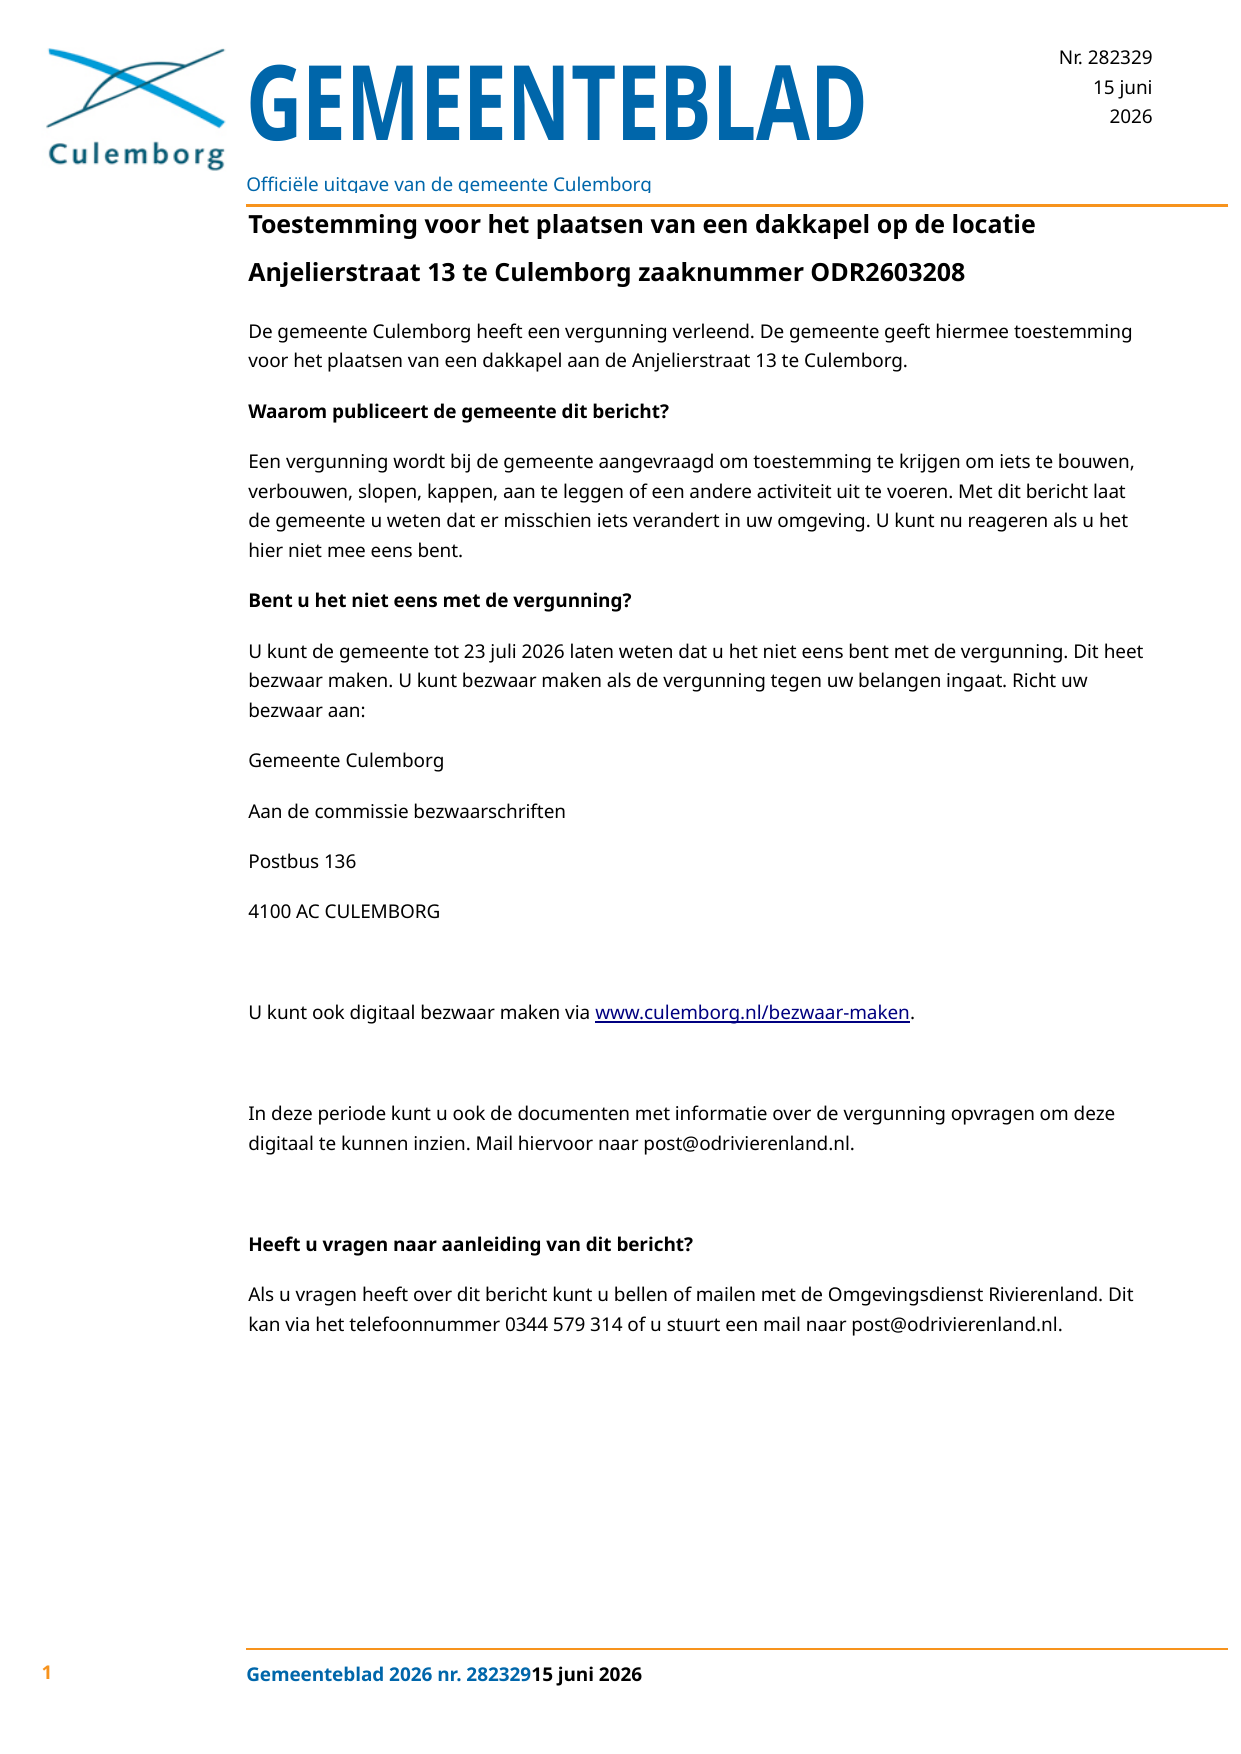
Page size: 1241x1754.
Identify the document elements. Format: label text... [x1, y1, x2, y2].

text U kunt ook digitaal bezwaar maken via www.culemborg.nl/bezwaar-maken. [248, 999, 1152, 1025]
text U kunt de gemeente tot 23 juli 2026 laten weten dat u het niet eens bent met de vergunning. Dit heet bezwaar maken. U kunt bezwaar maken als de vergunning tegen uw belangen ingaat. Richt uw bezwaar aan: [248, 638, 1152, 723]
text Bent u het niet eens met de vergunning? [248, 587, 1152, 613]
text Postbus 136 [248, 848, 1152, 874]
text In deze periode kunt u ook de documenten met informatie over de vergunning opvragen om deze digitaal te kunnen inzien. Mail hiervoor naar post@odrivierenland.nl. [248, 1100, 1152, 1156]
text Waarom publiceert de gemeente dit bericht? [248, 398, 1152, 424]
text De gemeente Culemborg heeft een vergunning verleend. De gemeente geeft hiermee toestemming voor het plaatsen van een dakkapel aan de Anjelierstraat 13 te Culemborg. [248, 318, 1152, 373]
text Toestemming voor het plaatsen van een dakkapel op de locatie Anjelierstraat 13 te Culemborg zaaknummer ODR2603208 [248, 207, 1152, 288]
text Gemeente Culemborg [248, 747, 1152, 773]
text Als u vragen heeft over dit bericht kunt u bellen of mailen met de Omgevingsdienst Rivierenland. Dit kan via het telefoonnummer 0344 579 314 of u stuurt een mail naar post@odrivierenland.nl. [248, 1281, 1152, 1337]
text Een vergunning wordt bij de gemeente aangevraagd om toestemming te krijgen om iets te bouwen, verbouwen, slopen, kappen, aan te leggen of een andere activiteit uit te voeren. Met dit bericht laat de gemeente u weten dat er misschien iets verandert in uw omgeving. U kunt nu reageren als u het hier niet mee eens bent. [248, 448, 1152, 563]
text Heeft u vragen naar aanleiding van dit bericht? [248, 1231, 1152, 1257]
text 4100 AC CULEMBORG [248, 899, 1152, 924]
picture [41, 47, 231, 172]
text Aan de commissie bezwaarschriften [248, 798, 1152, 824]
